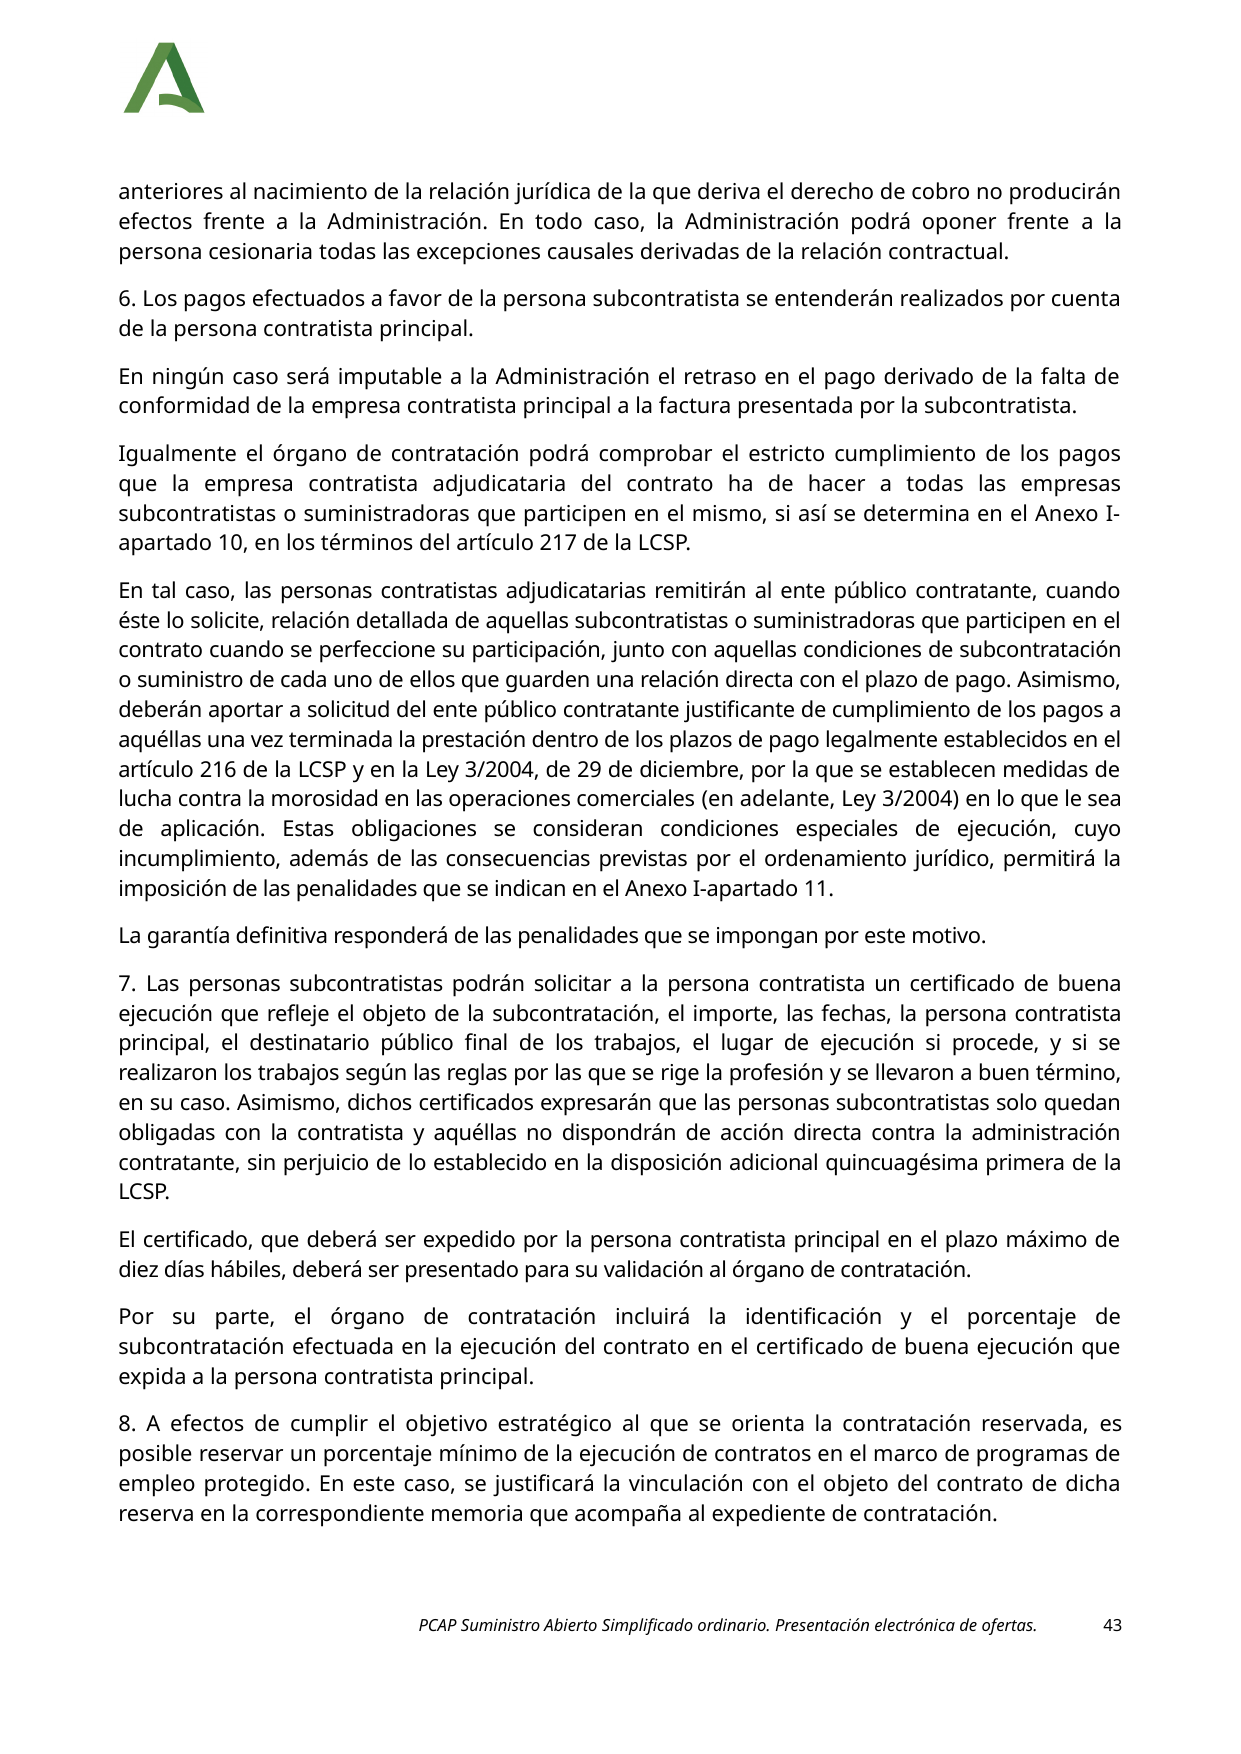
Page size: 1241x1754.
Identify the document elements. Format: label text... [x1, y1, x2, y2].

text anteriores al nacimiento de la relación jurídica de la que deriva el derecho de cobro no producirán efectos frente a la Administración. En todo caso, la Administración podrá oponer frente a la persona cesionaria todas las excepciones causales derivadas de la relación contractual. [118, 176, 1122, 266]
text Por su parte, el órgano de contratación incluirá la identificación y el porcentaje de subcontratación efectuada en la ejecución del contrato en el certificado de buena ejecución que expida a la persona contratista principal. [118, 1301, 1122, 1391]
text 8. A efectos de cumplir el objetivo estratégico al que se orienta la contratación reservada, es posible reservar un porcentaje mínimo de la ejecución de contratos en el marco de programas de empleo protegido. En este caso, se justificará la vinculación con el objeto del contrato de dicha reserva en la correspondiente memoria que acompaña al expediente de contratación. [118, 1408, 1122, 1527]
text El certificado, que deberá ser expedido por la persona contratista principal en el plazo máximo de diez días hábiles, deberá ser presentado para su validación al órgano de contratación. [118, 1224, 1122, 1283]
text En ningún caso será imputable a la Administración el retraso en el pago derivado de la falta de conformidad de la empresa contratista principal a la factura presentada por la subcontratista. [118, 361, 1122, 420]
text En tal caso, las personas contratistas adjudicatarias remitirán al ente público contratante, cuando éste lo solicite, relación detallada de aquellas subcontratistas o suministradoras que participen en el contrato cuando se perfeccione su participación, junto con aquellas condiciones de subcontratación o suministro de cada uno de ellos que guarden una relación directa con el plazo de pago. Asimismo, deberán aportar a solicitud del ente público contratante justificante de cumplimiento de los pagos a aquéllas una vez terminada la prestación dentro de los plazos de pago legalmente establecidos en el artículo 216 de la LCSP y en la Ley 3/2004, de 29 de diciembre, por la que se establecen medidas de lucha contra la morosidad en las operaciones comerciales (en adelante, Ley 3/2004) en lo que le sea de aplicación. Estas obligaciones se consideran condiciones especiales de ejecución, cuyo incumplimiento, además de las consecuencias previstas por el ordenamiento jurídico, permitirá la imposición de las penalidades que se indican en el Anexo I-apartado 11. [118, 575, 1122, 903]
text 7. Las personas subcontratistas podrán solicitar a la persona contratista un certificado de buena ejecución que refleje el objeto de la subcontratación, el importe, las fechas, la persona contratista principal, el destinatario público final de los trabajos, el lugar de ejecución si procede, y si se realizaron los trabajos según las reglas por las que se rige la profesión y se llevaron a buen término, en su caso. Asimismo, dichos certificados expresarán que las personas subcontratistas solo quedan obligadas con la contratista y aquéllas no dispondrán de acción directa contra la administración contratante, sin perjuicio de lo establecido en la disposición adicional quincuagésima primera de la LCSP. [118, 968, 1122, 1206]
text Igualmente el órgano de contratación podrá comprobar el estricto cumplimiento de los pagos que la empresa contratista adjudicataria del contrato ha de hacer a todas las empresas subcontratistas o suministradoras que participen en el mismo, si así se determina en el Anexo I-apartado 10, en los términos del artículo 217 de la LCSP. [118, 438, 1122, 557]
text 6. Los pagos efectuados a favor de la persona subcontratista se entenderán realizados por cuenta de la persona contratista principal. [118, 283, 1122, 343]
picture [119, 38, 209, 117]
text La garantía definitiva responderá de las penalidades que se impongan por este motivo. [118, 920, 1122, 950]
